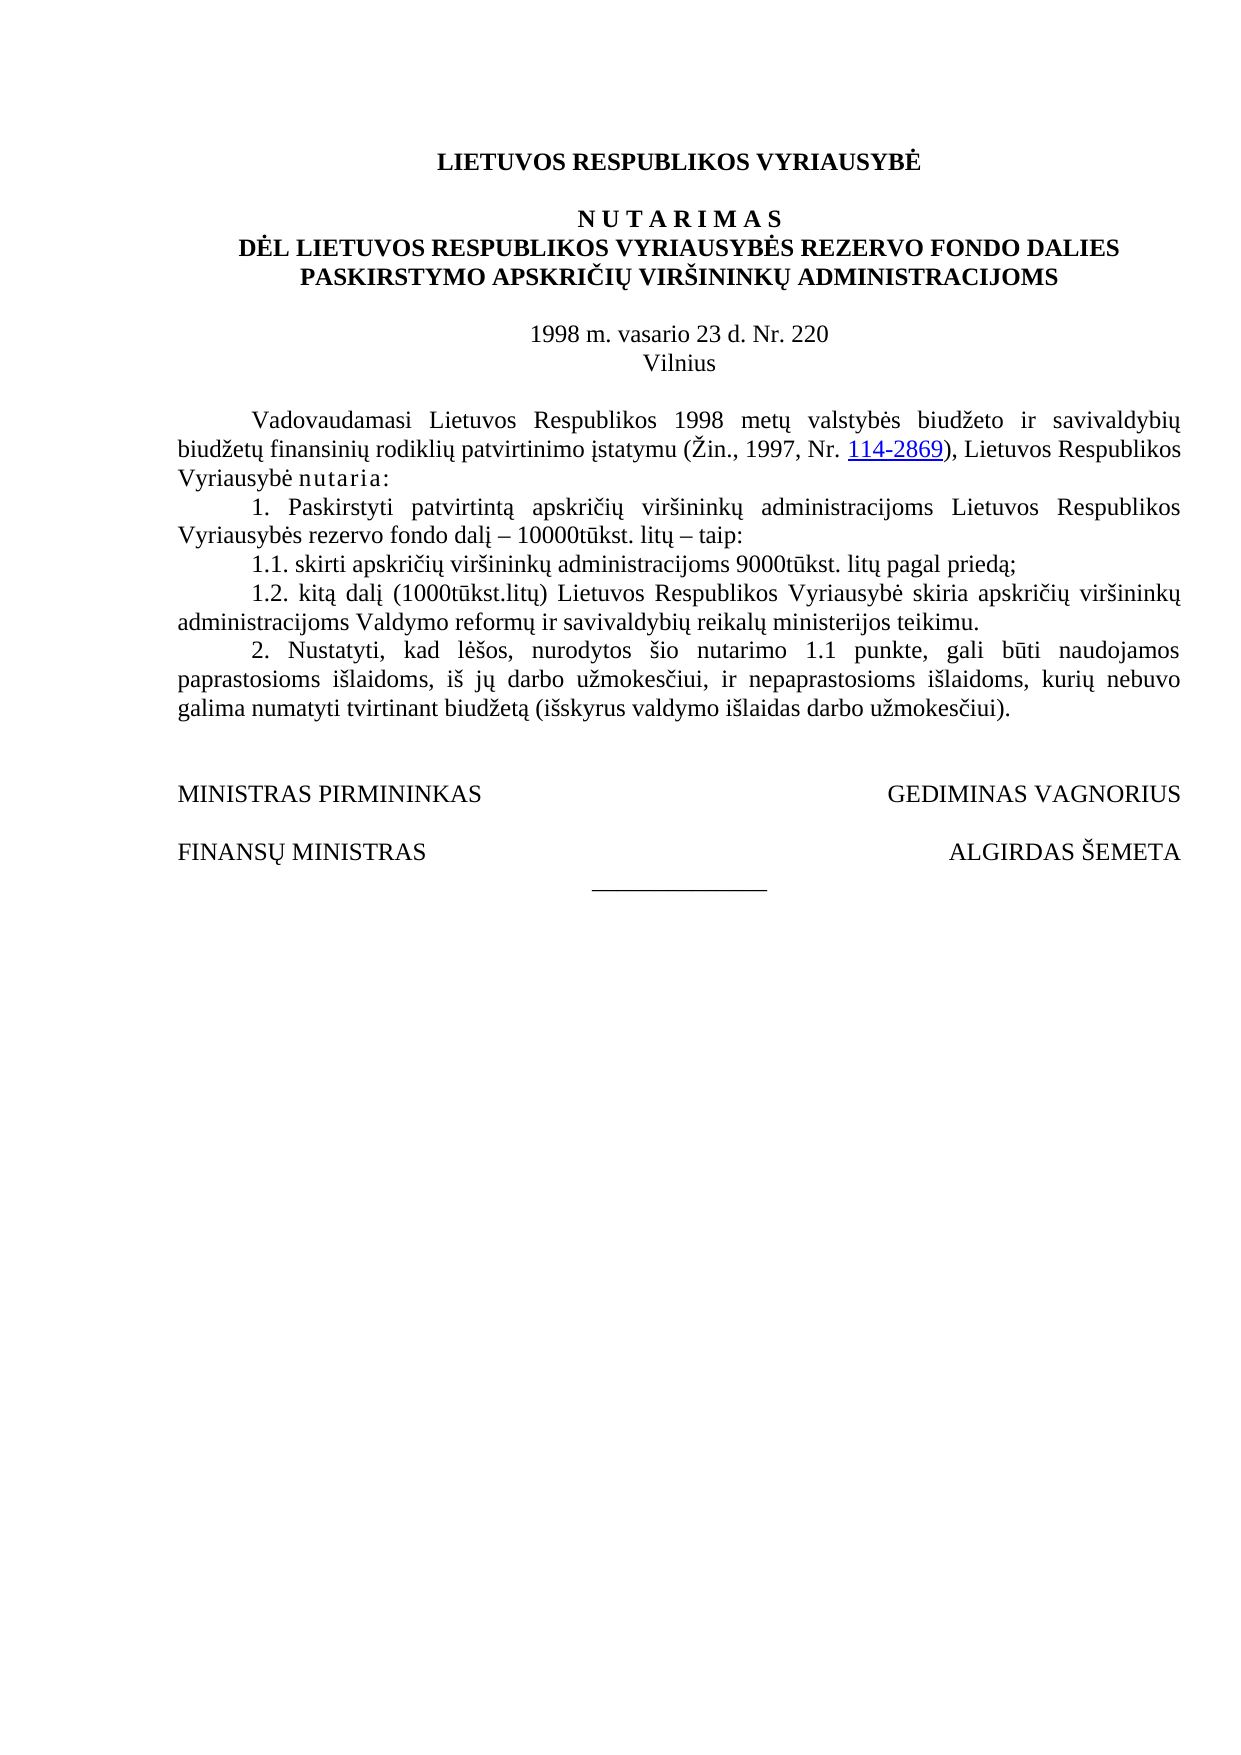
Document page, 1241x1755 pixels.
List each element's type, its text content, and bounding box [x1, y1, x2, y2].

text N U T A R I M A S [177, 204, 1181, 233]
text 2. Nustatyti, kad lėšos, nurodytos šio nutarimo 1.1 punkte, gali būti naudojamos paprastosioms išlaidoms, iš jų darbo užmokesčiui, ir nepaprastosioms išlaidoms, kurių nebuvo galima numatyti tvirtinant biudžetą (išskyrus valdymo išlaidas darbo užmokesčiui). [177, 636, 1181, 722]
text FINANSŲ MINISTRAS ALGIRDAS ŠEMETA [177, 837, 1181, 866]
text DĖL LIETUVOS RESPUBLIKOS VYRIAUSYBĖS REZERVO FONDO DALIES PASKIRSTYMO APSKRIČIŲ VIRŠININKŲ ADMINISTRACIJOMS [177, 233, 1181, 291]
text 1.1. skirti apskričių viršininkų administracijoms 9000tūkst. litų pagal priedą; [177, 549, 1181, 578]
text 1. Paskirstyti patvirtintą apskričių viršininkų administracijoms Lietuvos Respublikos Vyriausybės rezervo fondo dalį – 10000tūkst. litų – taip: [177, 492, 1181, 549]
text MINISTRAS PIRMININKAS GEDIMINAS VAGNORIUS [177, 779, 1181, 808]
text LIETUVOS RESPUBLIKOS VYRIAUSYBĖ [177, 147, 1181, 176]
text 1998 m. vasario 23 d. Nr. 220 [177, 319, 1181, 348]
text ______________ [177, 866, 1181, 894]
text Vadovaudamasi Lietuvos Respublikos 1998 metų valstybės biudžeto ir savivaldybių biudžetų finansinių rodiklių patvirtinimo įstatymu (Žin., 1997, Nr. 114-2869), Lietuvos Respublikos Vyriausybė nutaria: [177, 406, 1181, 492]
text 1.2. kitą dalį (1000tūkst.litų) Lietuvos Respublikos Vyriausybė skiria apskričių viršininkų administracijoms Valdymo reformų ir savivaldybių reikalų ministerijos teikimu. [177, 578, 1181, 636]
text Vilnius [177, 348, 1181, 377]
